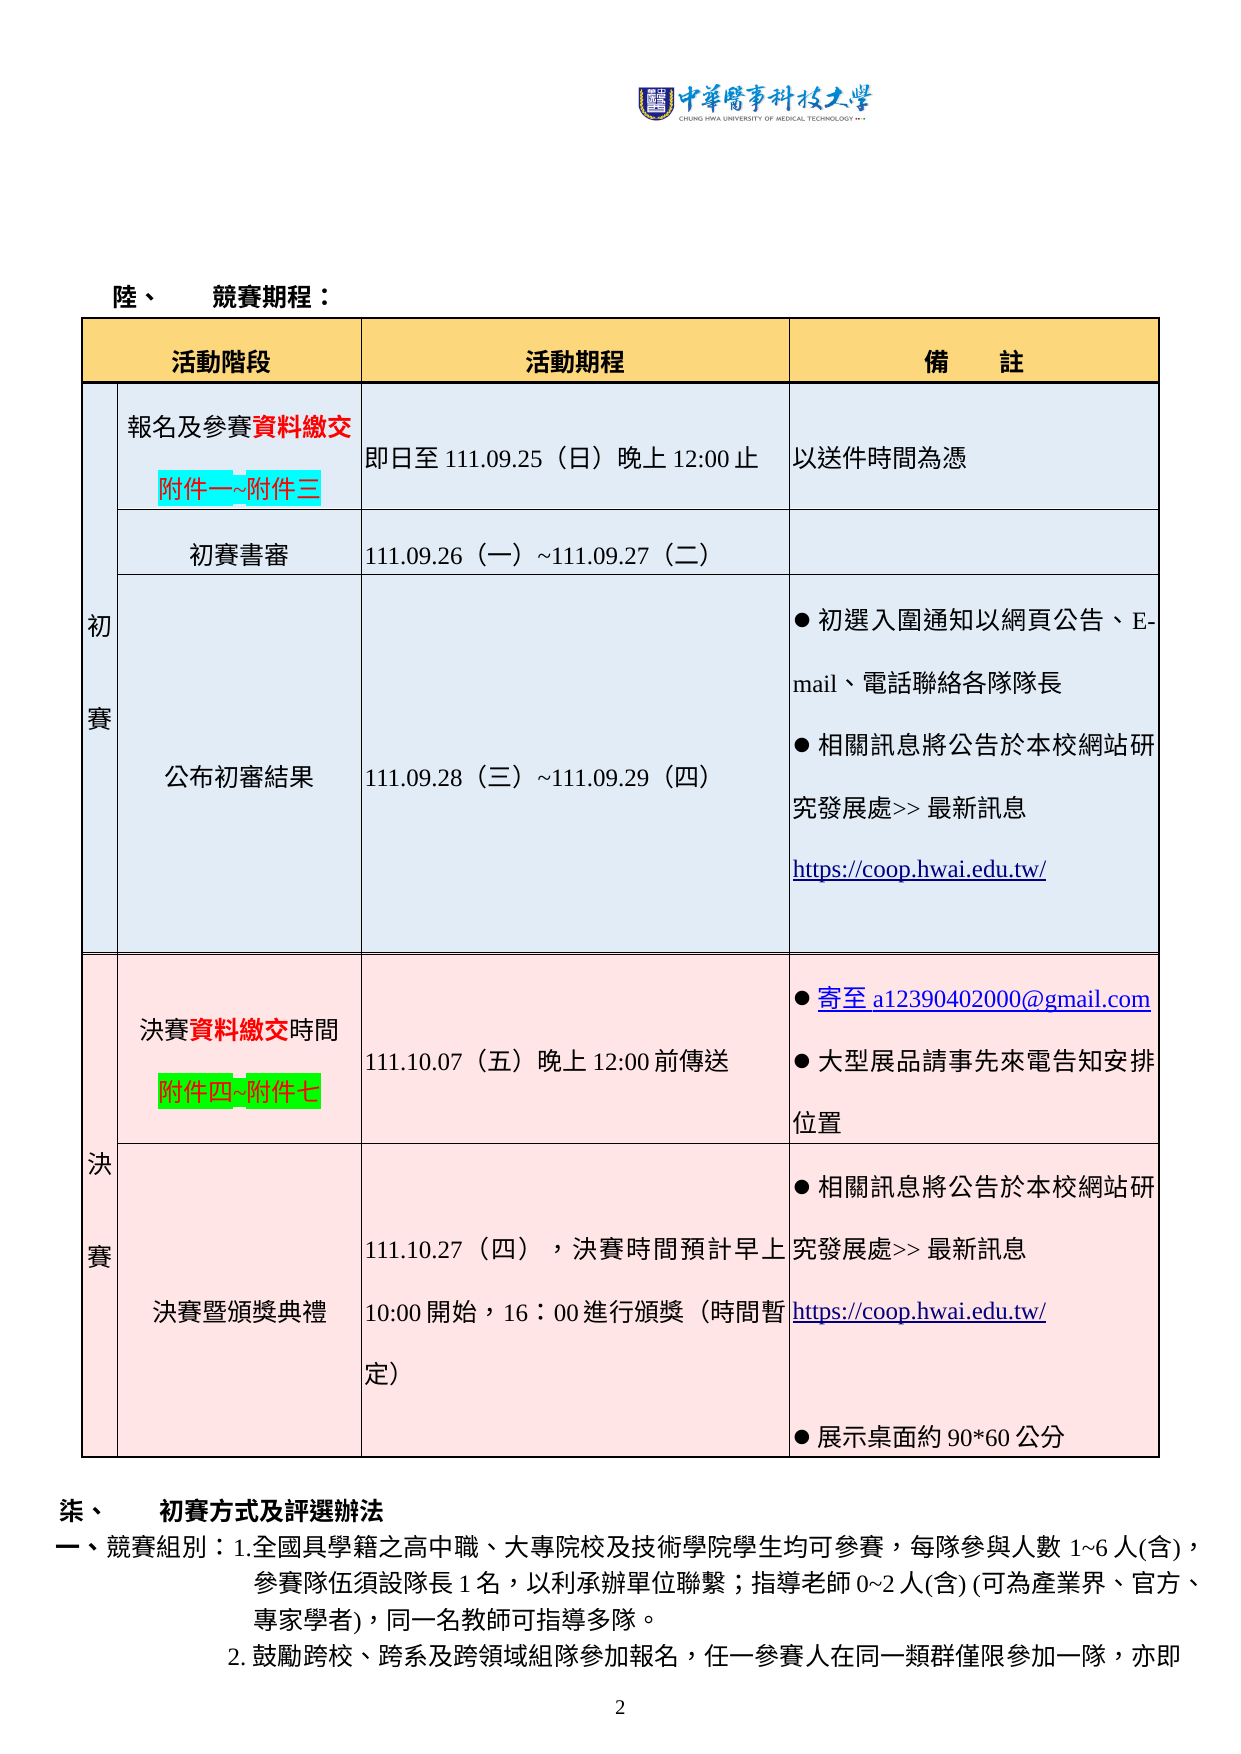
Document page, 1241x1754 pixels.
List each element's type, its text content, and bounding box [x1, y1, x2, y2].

table_cell 決賽暨頒獎典禮 [118, 1144, 361, 1456]
table_cell 初賽 [83, 384, 117, 952]
table_cell 初賽書審 [118, 510, 361, 574]
table_cell 報名及參賽資料繳交 附件一~附件三 [118, 384, 361, 508]
table_header 活動期程 [362, 319, 789, 381]
table_cell 111.10.07（五）晚上12:00前傳送 [362, 955, 789, 1143]
table_cell 相關訊息將公告於本校網站研究發展處>> 最新訊息 https://coop.hwai.edu.tw/ 展示桌面約90*60公分 [790, 1144, 1158, 1456]
list 初賽方式及評選辦法 [59, 1491, 1236, 1528]
table_cell 111.10.27（四），決賽時間預計早上10:00開始，16：00進行頒獎（時間暫定） [362, 1144, 789, 1456]
list 競賽期程： [112, 254, 1181, 317]
table_cell 決賽 [83, 955, 117, 1456]
table_cell 初選入圍通知以網頁公告、E-mail、電話聯絡各隊隊長 相關訊息將公告於本校網站研究發展處>> 最新訊息 https://coop.hwai.edu.tw/ [790, 575, 1158, 952]
table_header 活動階段 [83, 319, 361, 381]
table_cell 寄至a12390402000@gmail.com 大型展品請事先來電告知安排位置 [790, 955, 1158, 1143]
table_header 備 註 [790, 319, 1158, 381]
table_cell 111.09.28（三）~111.09.29（四） [362, 575, 789, 952]
text 一、競賽組別：1.全國具學籍之高中職、大專院校及技術學院學生均可參賽，每隊參與人數1~6人(含)，參賽隊伍須設隊長1名，以利承辦單位聯繫；指導老師0~2人(含) (可為產業界、官方、專家學者)，同一名教師可指導多隊。 [55, 1528, 1181, 1636]
table_cell 以送件時間為憑 [790, 384, 1158, 508]
table_cell 公布初審結果 [118, 575, 361, 952]
table_cell 即日至111.09.25（日）晚上12:00止 [362, 384, 789, 508]
table_cell [790, 510, 1158, 574]
text 2. 鼓勵跨校、跨系及跨領域組隊參加報名，任一參賽人在同一類群僅限參加一隊，亦即 [227, 1636, 1181, 1673]
table_cell 決賽資料繳交時間 附件四~附件七 [118, 955, 361, 1143]
table_cell 111.09.26（一）~111.09.27（二） [362, 510, 789, 574]
